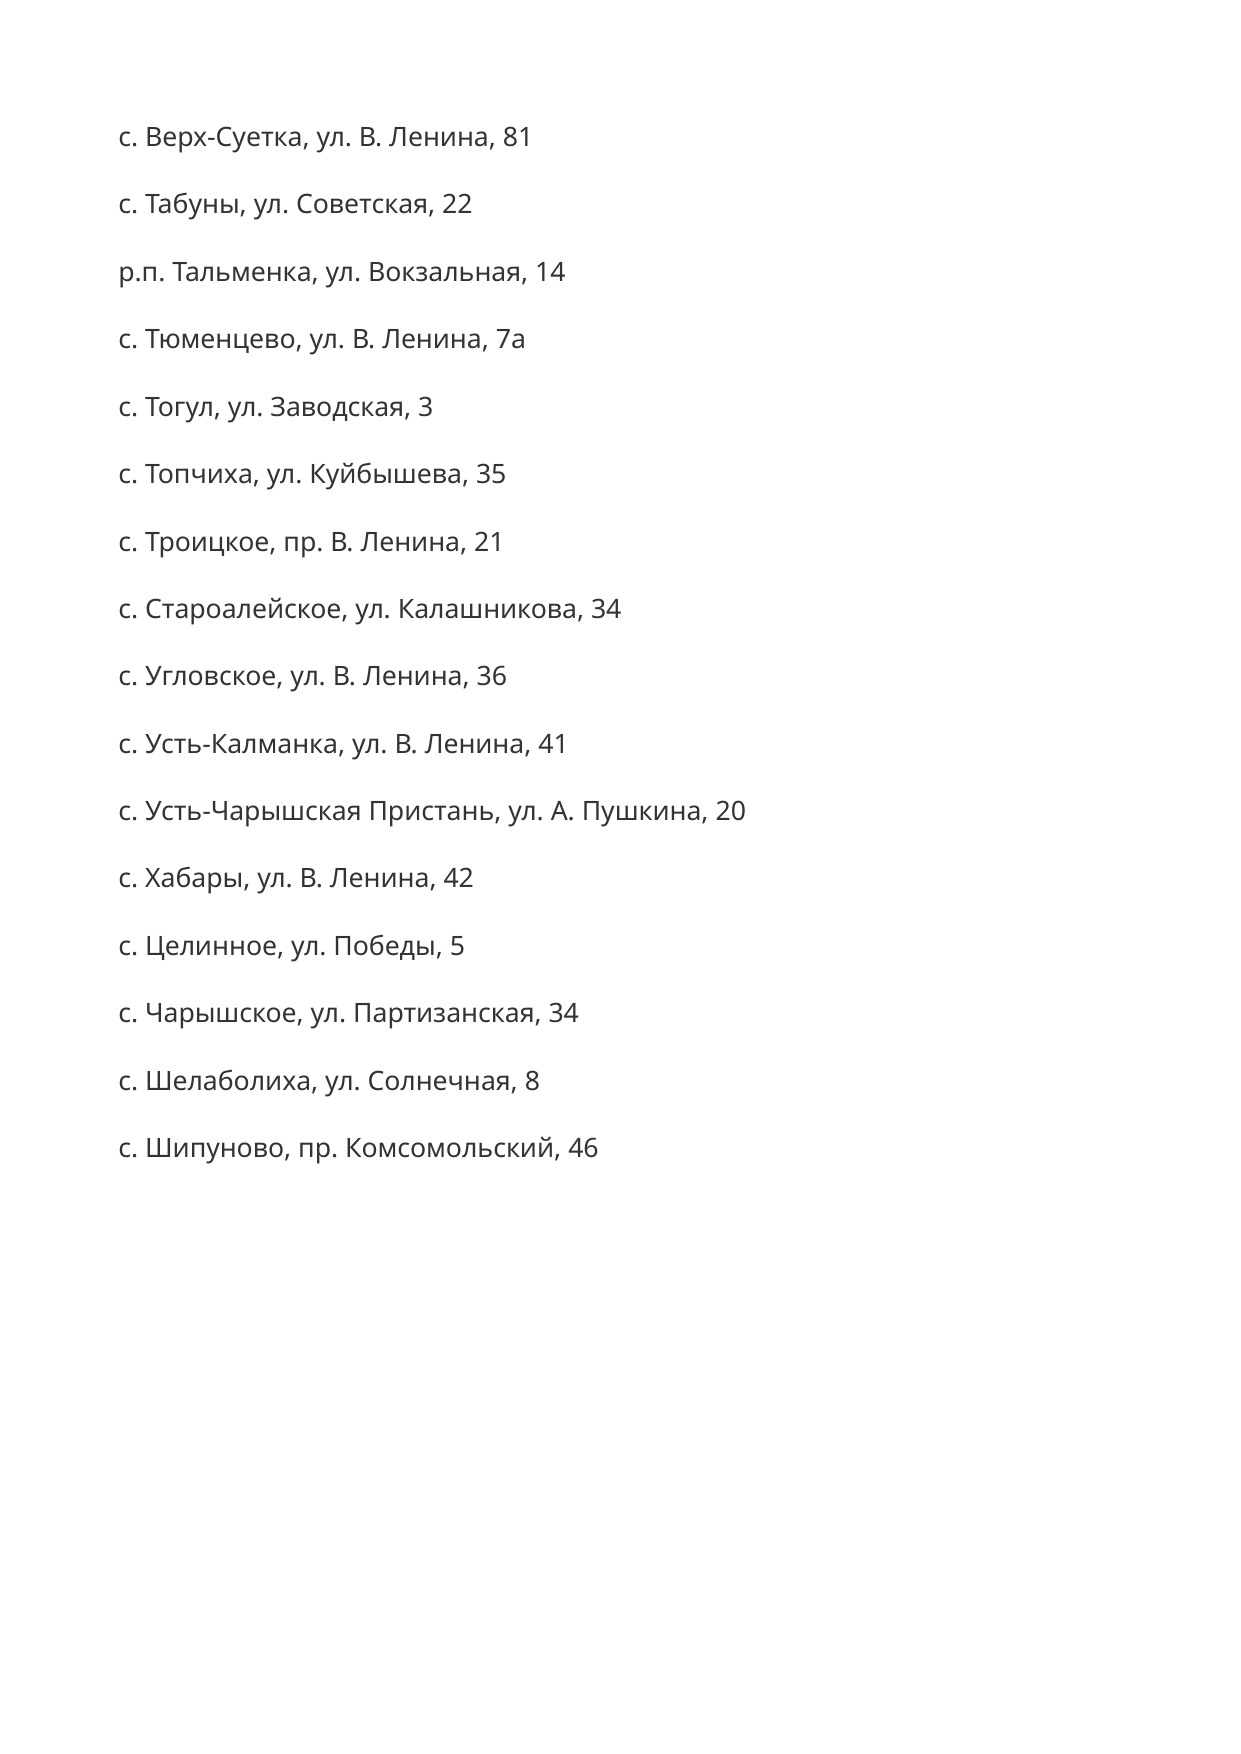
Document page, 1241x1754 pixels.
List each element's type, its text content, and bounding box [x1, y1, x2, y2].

text с. Тогул, ул. Заводская, 3 [118, 388, 1122, 424]
text с. Шипуново, пр. Комсомольский, 46 [118, 1129, 1122, 1165]
text с. Целинное, ул. Победы, 5 [118, 927, 1122, 963]
text с. Троицкое, пр. В. Ленина, 21 [118, 522, 1122, 559]
text с. Усть-Калманка, ул. В. Ленина, 41 [118, 725, 1122, 761]
text с. Хабары, ул. В. Ленина, 42 [118, 859, 1122, 896]
text с. Тюменцево, ул. В. Ленина, 7а [118, 320, 1122, 356]
text с. Верх-Суетка, ул. В. Ленина, 81 [118, 118, 1122, 154]
text с. Чарышское, ул. Партизанская, 34 [118, 994, 1122, 1030]
text с. Табуны, ул. Советская, 22 [118, 186, 1122, 222]
text р.п. Тальменка, ул. Вокзальная, 14 [118, 253, 1122, 289]
text с. Топчиха, ул. Куйбышева, 35 [118, 455, 1122, 491]
text с. Староалейское, ул. Калашникова, 34 [118, 590, 1122, 626]
text с. Угловское, ул. В. Ленина, 36 [118, 657, 1122, 693]
text с. Шелаболиха, ул. Солнечная, 8 [118, 1062, 1122, 1098]
text с. Усть-Чарышская Пристань, ул. А. Пушкина, 20 [118, 792, 1122, 828]
